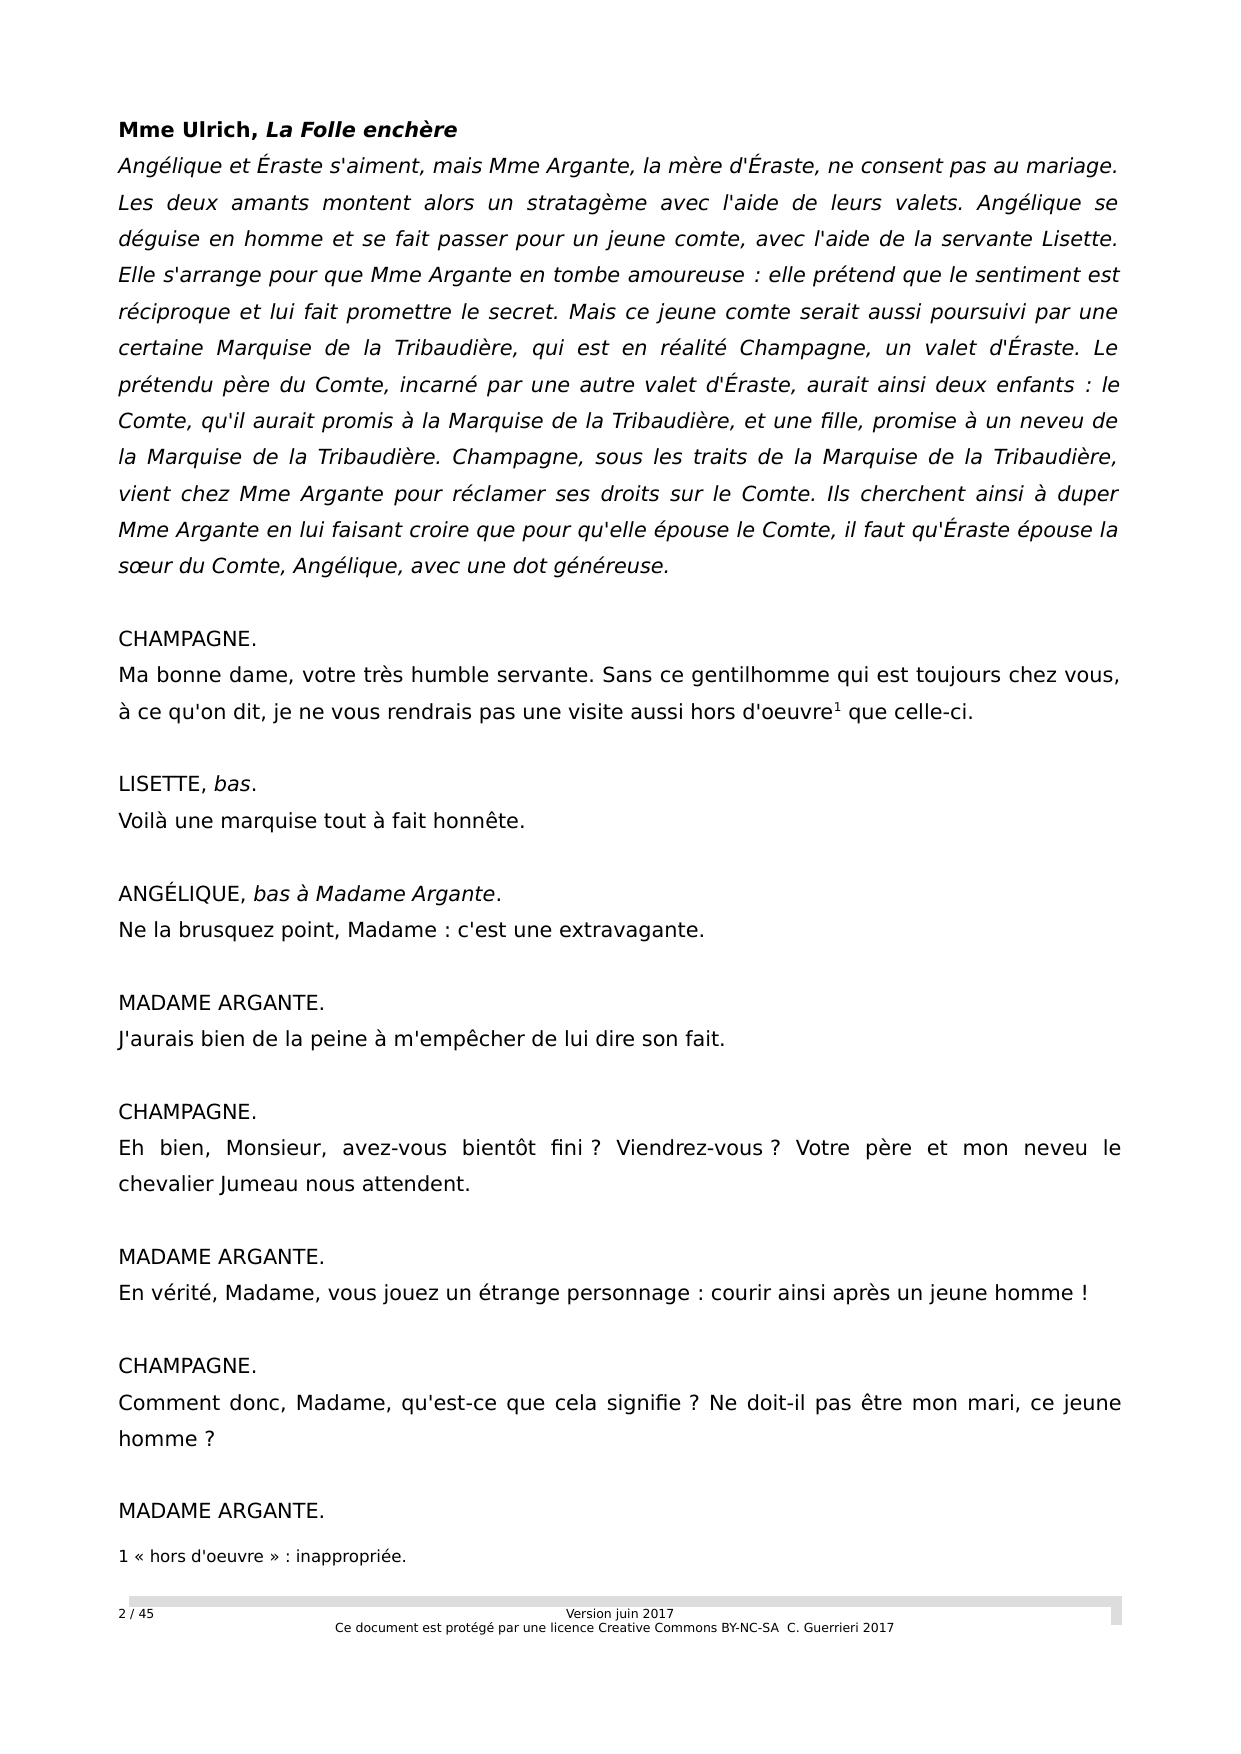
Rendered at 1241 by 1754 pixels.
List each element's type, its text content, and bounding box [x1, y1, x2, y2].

text MADAME ARGANTE. [118, 1245, 1122, 1269]
text Voilà une marquise tout à fait honnête. [118, 809, 1122, 833]
text Eh bien, Monsieur, avez-vous bientôt fini ? Viendrez-vous ? Votre père et mon neveu le chevalier Jumeau nous attendent. [118, 1136, 1122, 1197]
text « hors d'oeuvre » : inappropriée. [118, 1547, 1122, 1567]
text CHAMPAGNE. [118, 1100, 1122, 1124]
text CHAMPAGNE. [118, 1354, 1122, 1378]
text CHAMPAGNE. [118, 627, 1122, 651]
text Mme Ulrich, La Folle enchère [118, 118, 1122, 142]
text J'aurais bien de la peine à m'empêcher de lui dire son fait. [118, 1027, 1122, 1051]
text MADAME ARGANTE. [118, 991, 1122, 1015]
text Comment donc, Madame, qu'est-ce que cela signifie ? Ne doit-il pas être mon mari, ce jeune homme ? [118, 1391, 1122, 1451]
text MADAME ARGANTE. [118, 1499, 1122, 1524]
text LISETTE, bas. [118, 772, 1122, 797]
text ANGÉLIQUE, bas à Madame Argante. [118, 882, 1122, 906]
text En vérité, Madame, vous jouez un étrange personnage : courir ainsi après un jeune homme ! [118, 1281, 1122, 1306]
text Ne la brusquez point, Madame : c'est une extravagante. [118, 918, 1122, 942]
text Angélique et Éraste s'aiment, mais Mme Argante, la mère d'Éraste, ne consent pas au mariage. Les deux amants montent alors un stratagème avec l'aide de leurs valets. Angélique se déguise en homme et se fait passer pour un jeune comte, avec l'aide de la servante Lisette. Elle s'arrange pour que Mme Argante en tombe amoureuse : elle prétend que le sentiment est réciproque et lui fait promettre le secret. Mais ce jeune comte serait aussi poursuivi par une certaine Marquise de la Tribaudière, qui est en réalité Champagne, un valet d'Éraste. Le prétendu père du Comte, incarné par une autre valet d'Éraste, aurait ainsi deux enfants : le Comte, qu'il aurait promis à la Marquise de la Tribaudière, et une fille, promise à un neveu de la Marquise de la Tribaudière. Champagne, sous les traits de la Marquise de la Tribaudière, vient chez Mme Argante pour réclamer ses droits sur le Comte. Ils cherchent ainsi à duper Mme Argante en lui faisant croire que pour qu'elle épouse le Comte, il faut qu'Éraste épouse la sœur du Comte, Angélique, avec une dot généreuse. [118, 154, 1122, 579]
text Ma bonne dame, votre très humble servante. Sans ce gentilhomme qui est toujours chez vous, à ce qu'on dit, je ne vous rendrais pas une visite aussi hors d'oeuvre que celle-ci. [118, 663, 1122, 724]
